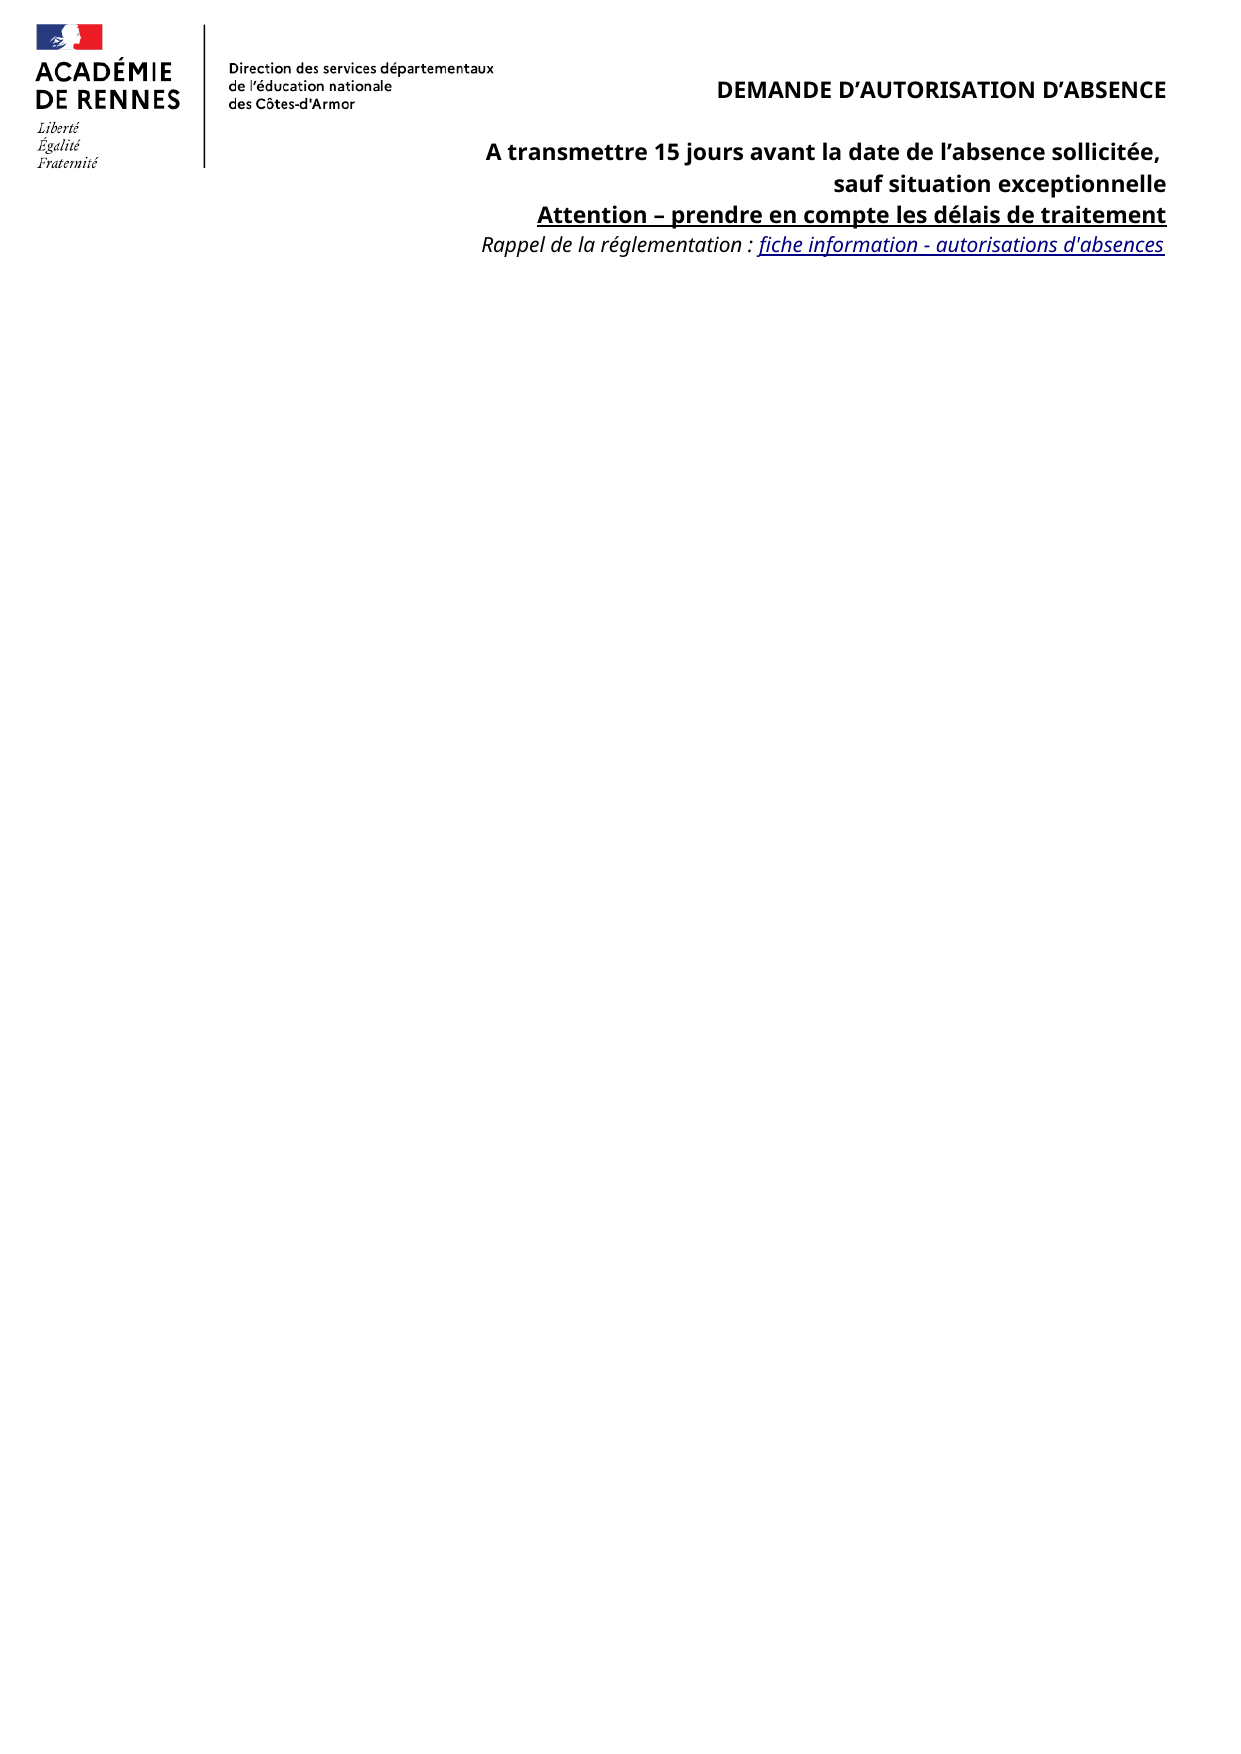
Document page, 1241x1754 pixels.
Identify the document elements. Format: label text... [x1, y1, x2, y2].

text Rappel de la réglementation : fiche information - autorisations d'absences [59, 230, 1167, 258]
picture [25, 17, 494, 183]
